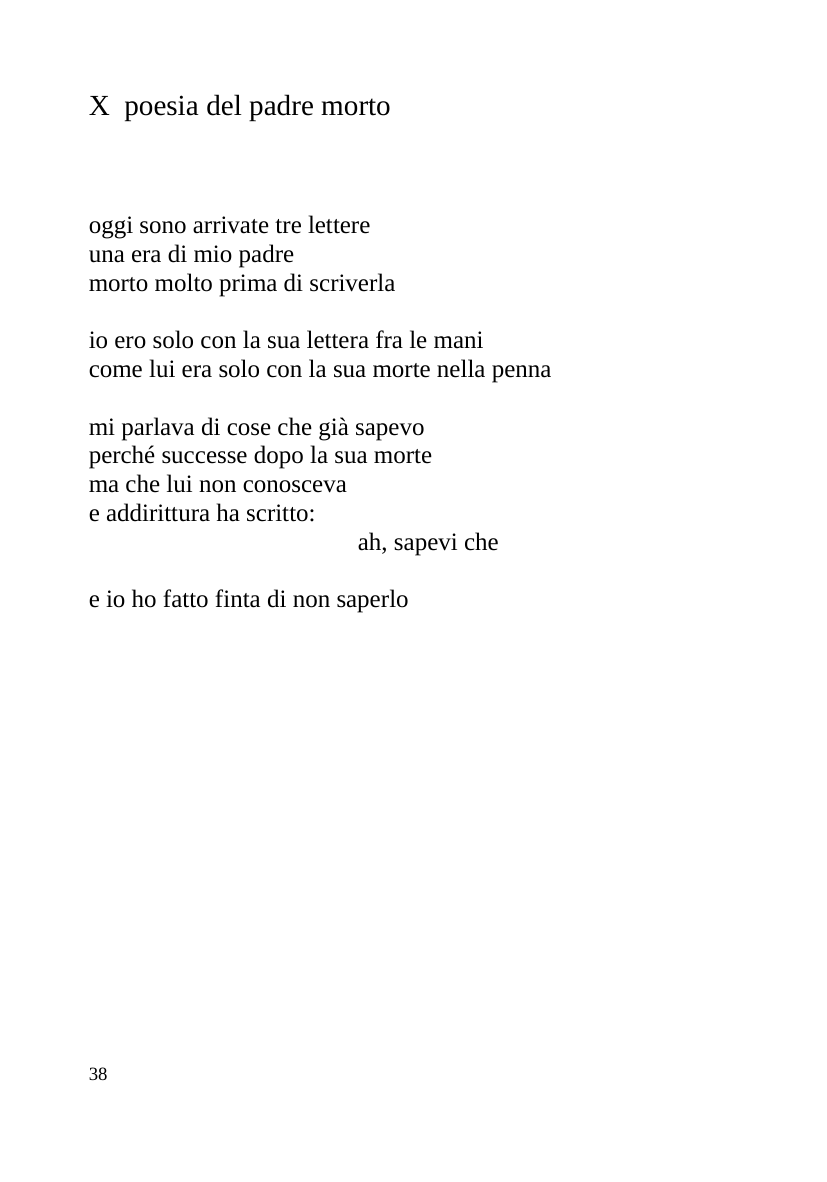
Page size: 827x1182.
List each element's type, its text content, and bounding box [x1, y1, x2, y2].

text mi parlava di cose che già sapevo [88, 412, 561, 441]
text ma che lui non conosceva [88, 469, 561, 498]
text oggi sono arrivate tre lettere [88, 211, 561, 239]
text come lui era solo con la sua morte nella penna [88, 354, 561, 383]
text e addirittura ha scritto: [88, 498, 561, 527]
text io ero solo con la sua lettera fra le mani [88, 326, 561, 354]
text una era di mio padre [88, 239, 561, 268]
text Χ poesia del padre morto [88, 88, 738, 122]
text ah, sapevi che [358, 527, 561, 556]
text morto molto prima di scriverla [88, 268, 561, 297]
text e io ho fatto finta di non saperlo [88, 584, 561, 613]
text perché successe dopo la sua morte [88, 441, 561, 469]
